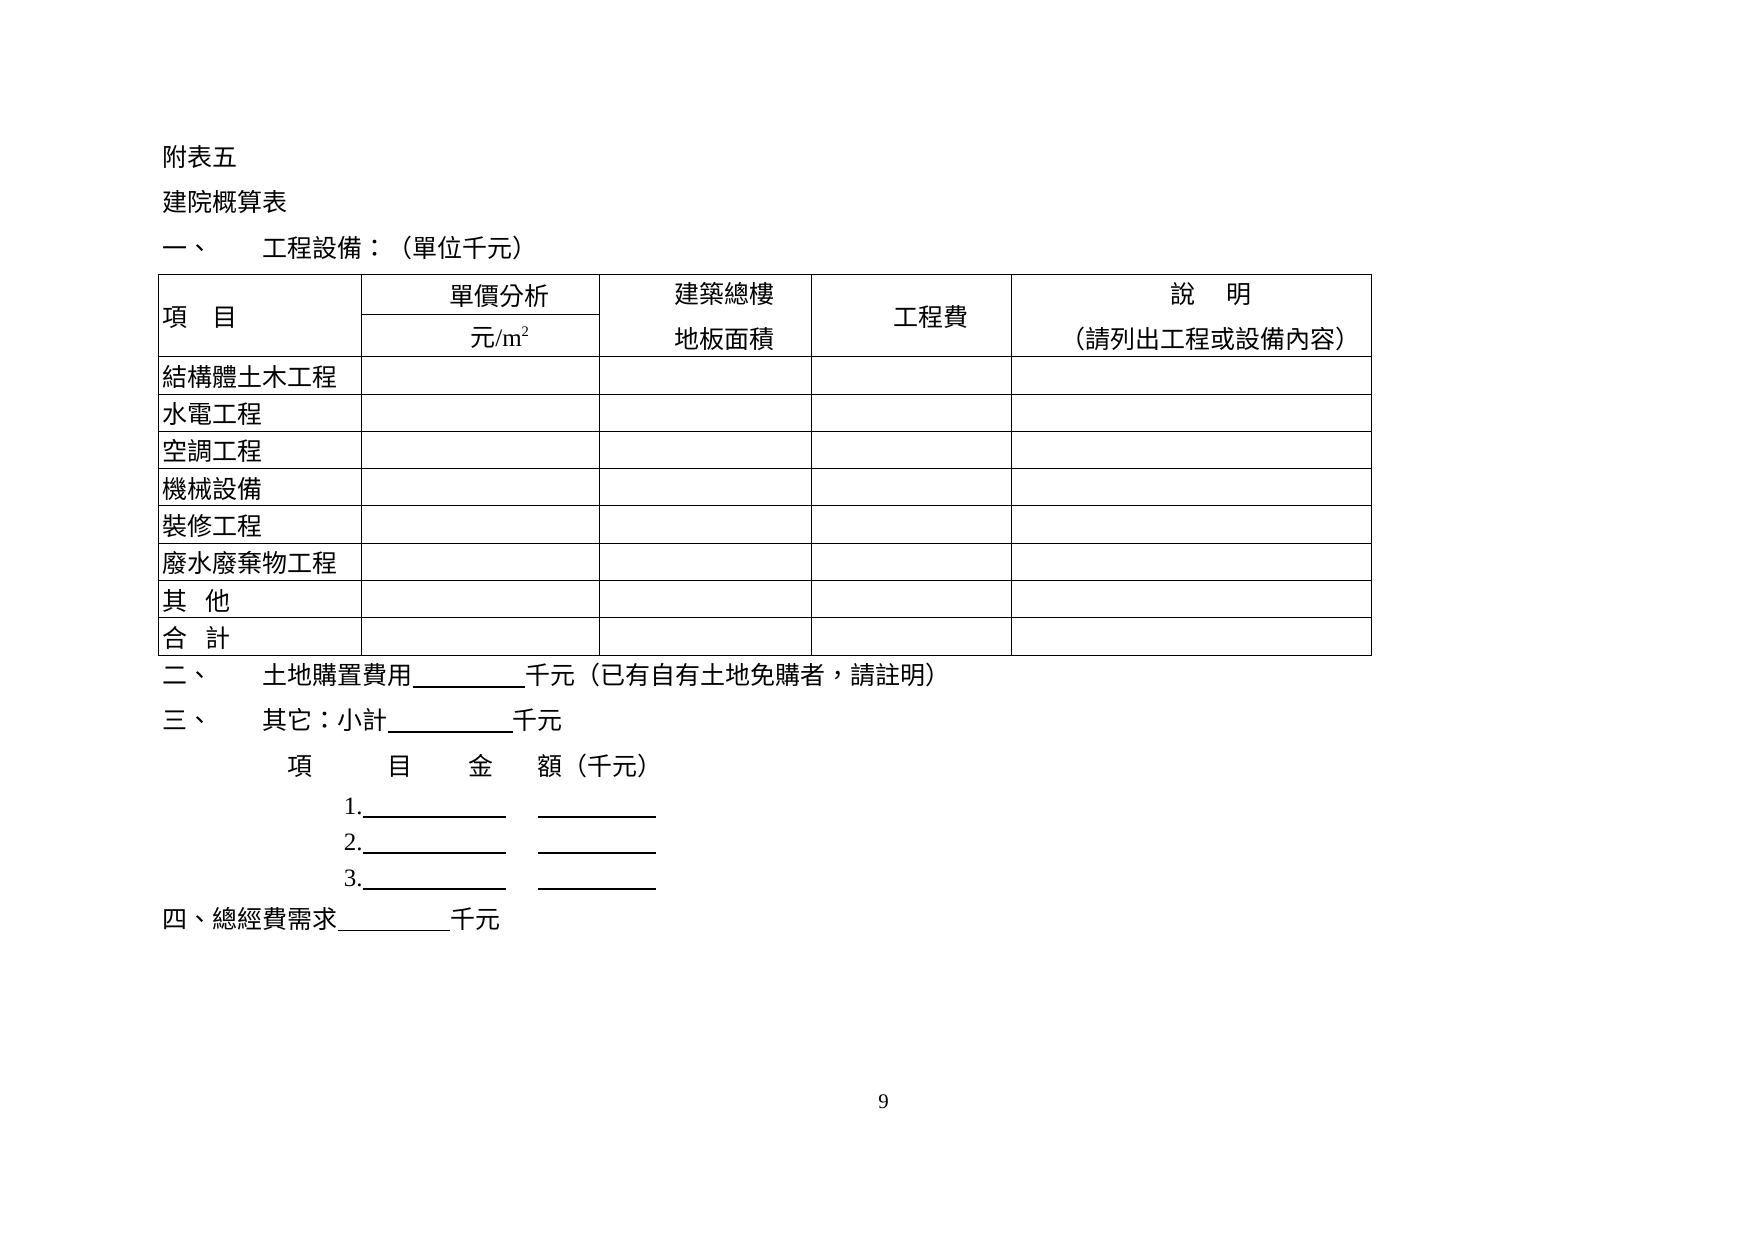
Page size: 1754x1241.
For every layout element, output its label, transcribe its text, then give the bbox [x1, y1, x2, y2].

table_cell [1012, 357, 1371, 393]
table_cell [812, 581, 1011, 617]
table_cell [812, 432, 1011, 468]
table_cell [600, 469, 811, 505]
table_cell [600, 357, 811, 393]
text 2. [337, 827, 1641, 856]
table_cell [600, 618, 811, 654]
table_cell [1012, 469, 1371, 505]
text 項 目 金 額（千元） [162, 746, 1641, 782]
table_cell 其 他 [159, 581, 361, 617]
table_cell [812, 395, 1011, 431]
table_cell 廢水廢棄物工程 [159, 544, 361, 580]
table_cell [1012, 506, 1371, 543]
table_cell [600, 581, 811, 617]
table_cell [362, 432, 599, 468]
table_cell [600, 432, 811, 468]
table_cell 裝修工程 [159, 506, 361, 543]
text 附表五 [162, 138, 1641, 174]
table_cell [812, 544, 1011, 580]
text 3. [337, 863, 1641, 892]
table_cell [1012, 581, 1371, 617]
table_cell 機械設備 [159, 469, 361, 505]
table_header 建築總樓 地板面積 [600, 275, 811, 356]
table_cell [362, 395, 599, 431]
table_cell [600, 544, 811, 580]
table_cell [1012, 395, 1371, 431]
table_cell [362, 581, 599, 617]
table_cell 空調工程 [159, 432, 361, 468]
table_cell [1012, 544, 1371, 580]
table_cell [600, 506, 811, 543]
table_cell 元/m2 [362, 315, 599, 356]
table_cell [362, 544, 599, 580]
table_cell 結構體土木工程 [159, 357, 361, 393]
table_cell 水電工程 [159, 395, 361, 431]
table_cell [362, 357, 599, 393]
table_header 說 明 （請列出工程或設備內容） [1012, 275, 1371, 356]
table_cell [812, 506, 1011, 543]
text 四、總經費需求 千元 [162, 899, 1641, 936]
table_cell [1012, 432, 1371, 468]
text 1. [337, 791, 1641, 820]
table_header 工程費 [812, 275, 1011, 356]
table_header 單價分析 [362, 275, 599, 313]
text 建院概算表 [162, 183, 1641, 219]
table_cell [362, 469, 599, 505]
table_cell [362, 506, 599, 543]
table_cell [1012, 618, 1371, 654]
table_cell [362, 618, 599, 654]
table_header 項 目 [159, 275, 361, 356]
table_cell [812, 469, 1011, 505]
table_cell [812, 357, 1011, 393]
list 工程設備：（單位千元） [162, 228, 1641, 264]
table_cell [600, 395, 811, 431]
table_cell [812, 618, 1011, 654]
list 土地購置費用 千元（已有自有土地免購者，請註明） [162, 656, 1641, 692]
table_cell 合 計 [159, 618, 361, 654]
list 其它：小計 千元 [162, 701, 1641, 737]
